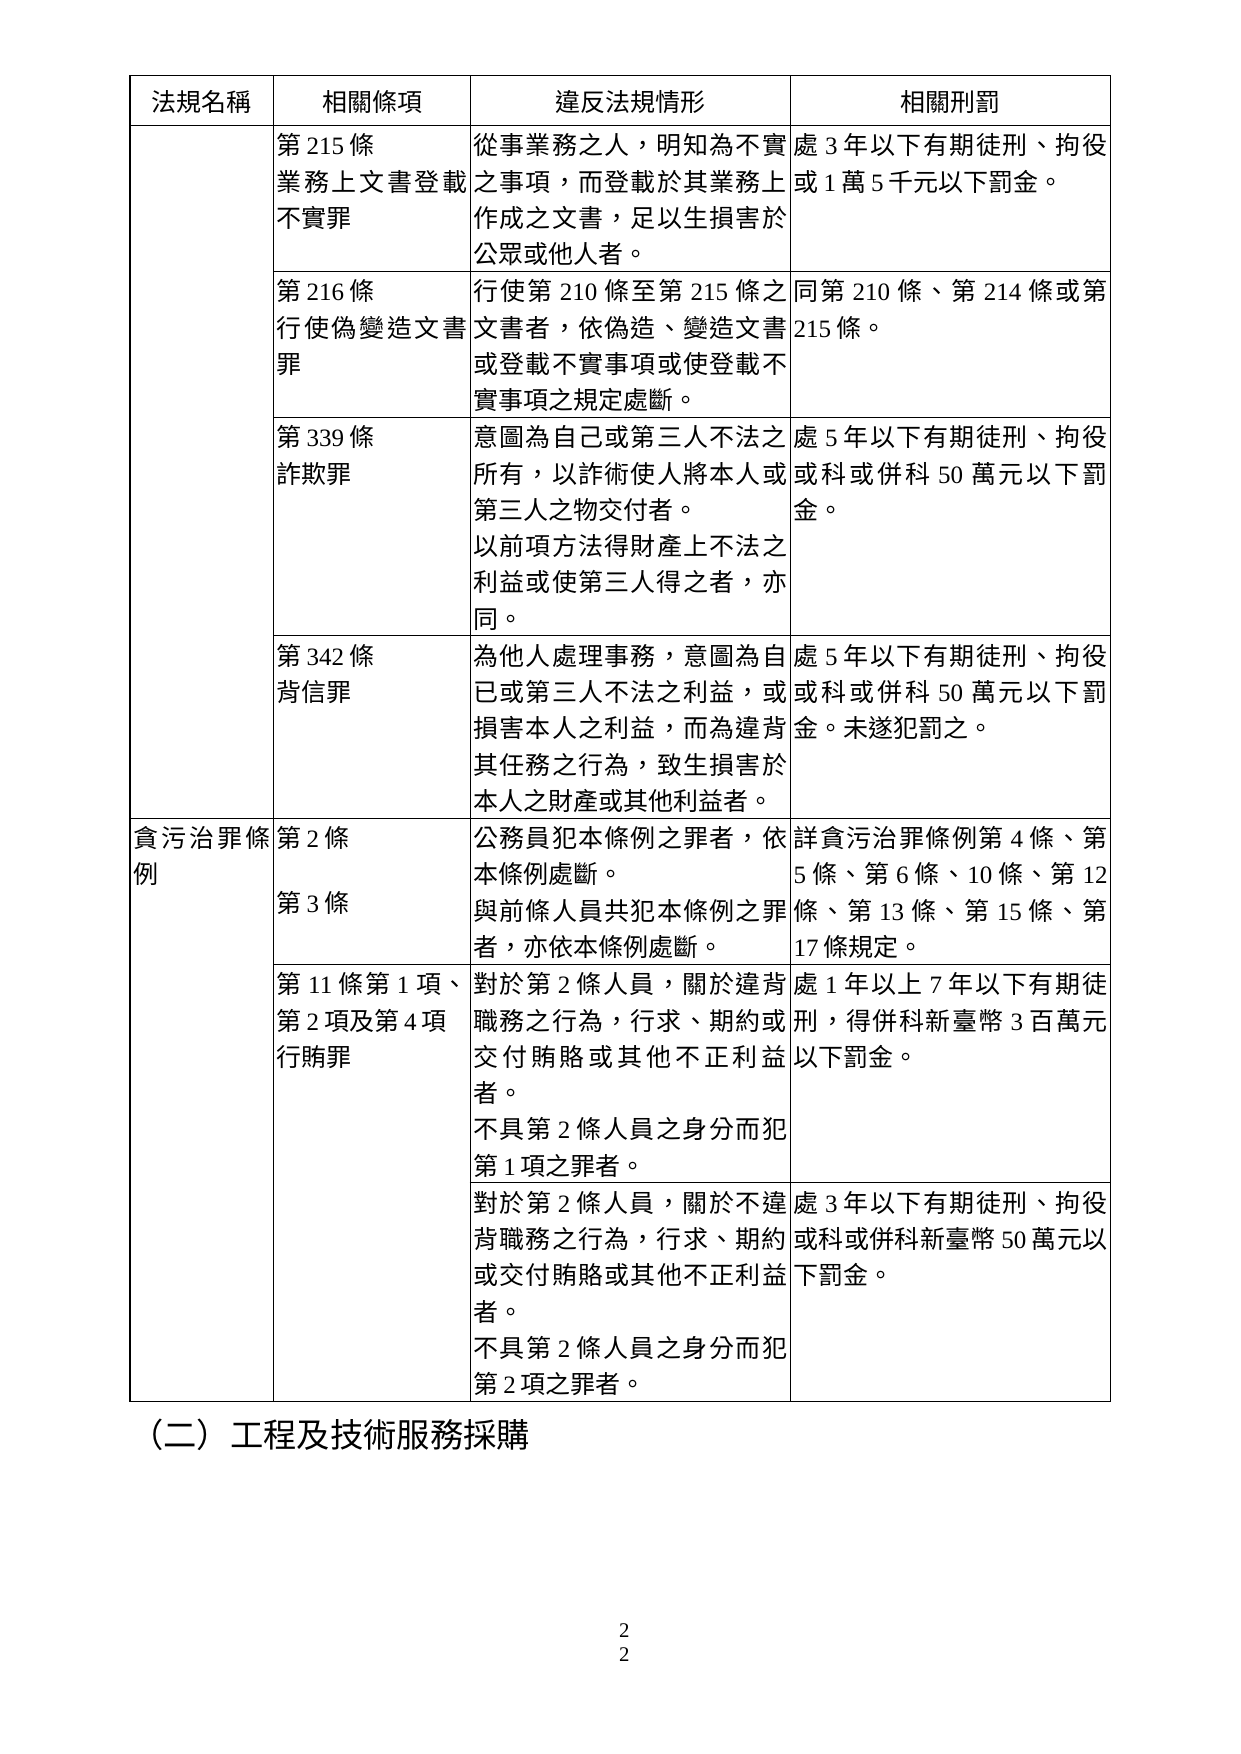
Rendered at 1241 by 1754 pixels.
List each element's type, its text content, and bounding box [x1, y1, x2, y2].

table_cell 第11條第1項、第2項及第4項 行賄罪 [274, 965, 470, 1401]
table_cell 第216條 行使偽變造文書罪 [274, 272, 470, 417]
table_cell 對於第2條人員，關於違背職務之行為，行求、期約或交付賄賂或其他不正利益者。 不具第2條人員之身分而犯第1項之罪者。 [471, 965, 790, 1182]
table_cell 意圖為自己或第三人不法之所有，以詐術使人將本人或第三人之物交付者。 以前項方法得財產上不法之利益或使第三人得之者，亦同。 [471, 418, 790, 635]
table_cell 第342條 背信罪 [274, 636, 470, 818]
table_cell [131, 126, 273, 818]
table_cell 為他人處理事務，意圖為自已或第三人不法之利益，或損害本人之利益，而為違背其任務之行為，致生損害於本人之財產或其他利益者。 [471, 636, 790, 818]
table_cell 對於第2條人員，關於不違背職務之行為，行求、期約或交付賄賂或其他不正利益者。 不具第2條人員之身分而犯第2項之罪者。 [471, 1183, 790, 1401]
table_cell 第339條 詐欺罪 [274, 418, 470, 635]
table_cell 處3年以下有期徒刑、拘役或1萬5千元以下罰金。 [791, 126, 1110, 271]
table_cell 貪污治罪條例 [131, 819, 273, 1401]
table_header 相關條項 [274, 76, 470, 125]
table_cell 第2條 第3條 [274, 819, 470, 964]
table_cell 行使第210條至第215條之文書者，依偽造、變造文書或登載不實事項或使登載不實事項之規定處斷。 [471, 272, 790, 417]
table_cell 從事業務之人，明知為不實之事項，而登載於其業務上作成之文書，足以生損害於公眾或他人者。 [471, 126, 790, 271]
table_cell 第215條 業務上文書登載不實罪 [274, 126, 470, 271]
table_cell 處5年以下有期徒刑、拘役或科或併科50萬元以下罰金。未遂犯罰之。 [791, 636, 1110, 818]
table_header 違反法規情形 [471, 76, 790, 125]
table_cell 處3年以下有期徒刑、拘役或科或併科新臺幣50萬元以下罰金。 [791, 1183, 1110, 1401]
table_cell 處5年以下有期徒刑、拘役或科或併科50萬元以下罰金。 [791, 418, 1110, 635]
table_cell 處1年以上7年以下有期徒刑，得併科新臺幣3百萬元以下罰金。 [791, 965, 1110, 1182]
table_cell 詳貪污治罪條例第4條、第5條、第6條、10條、第12條、第13條、第15條、第17條規定。 [791, 819, 1110, 964]
table_cell 公務員犯本條例之罪者，依本條例處斷。 與前條人員共犯本條例之罪者，亦依本條例處斷。 [471, 819, 790, 964]
text （二）工程及技術服務採購 [130, 1402, 1110, 1459]
table_cell 同第210條、第214條或第215條。 [791, 272, 1110, 417]
table_header 相關刑罰 [791, 76, 1110, 125]
table_header 法規名稱 [131, 76, 273, 125]
